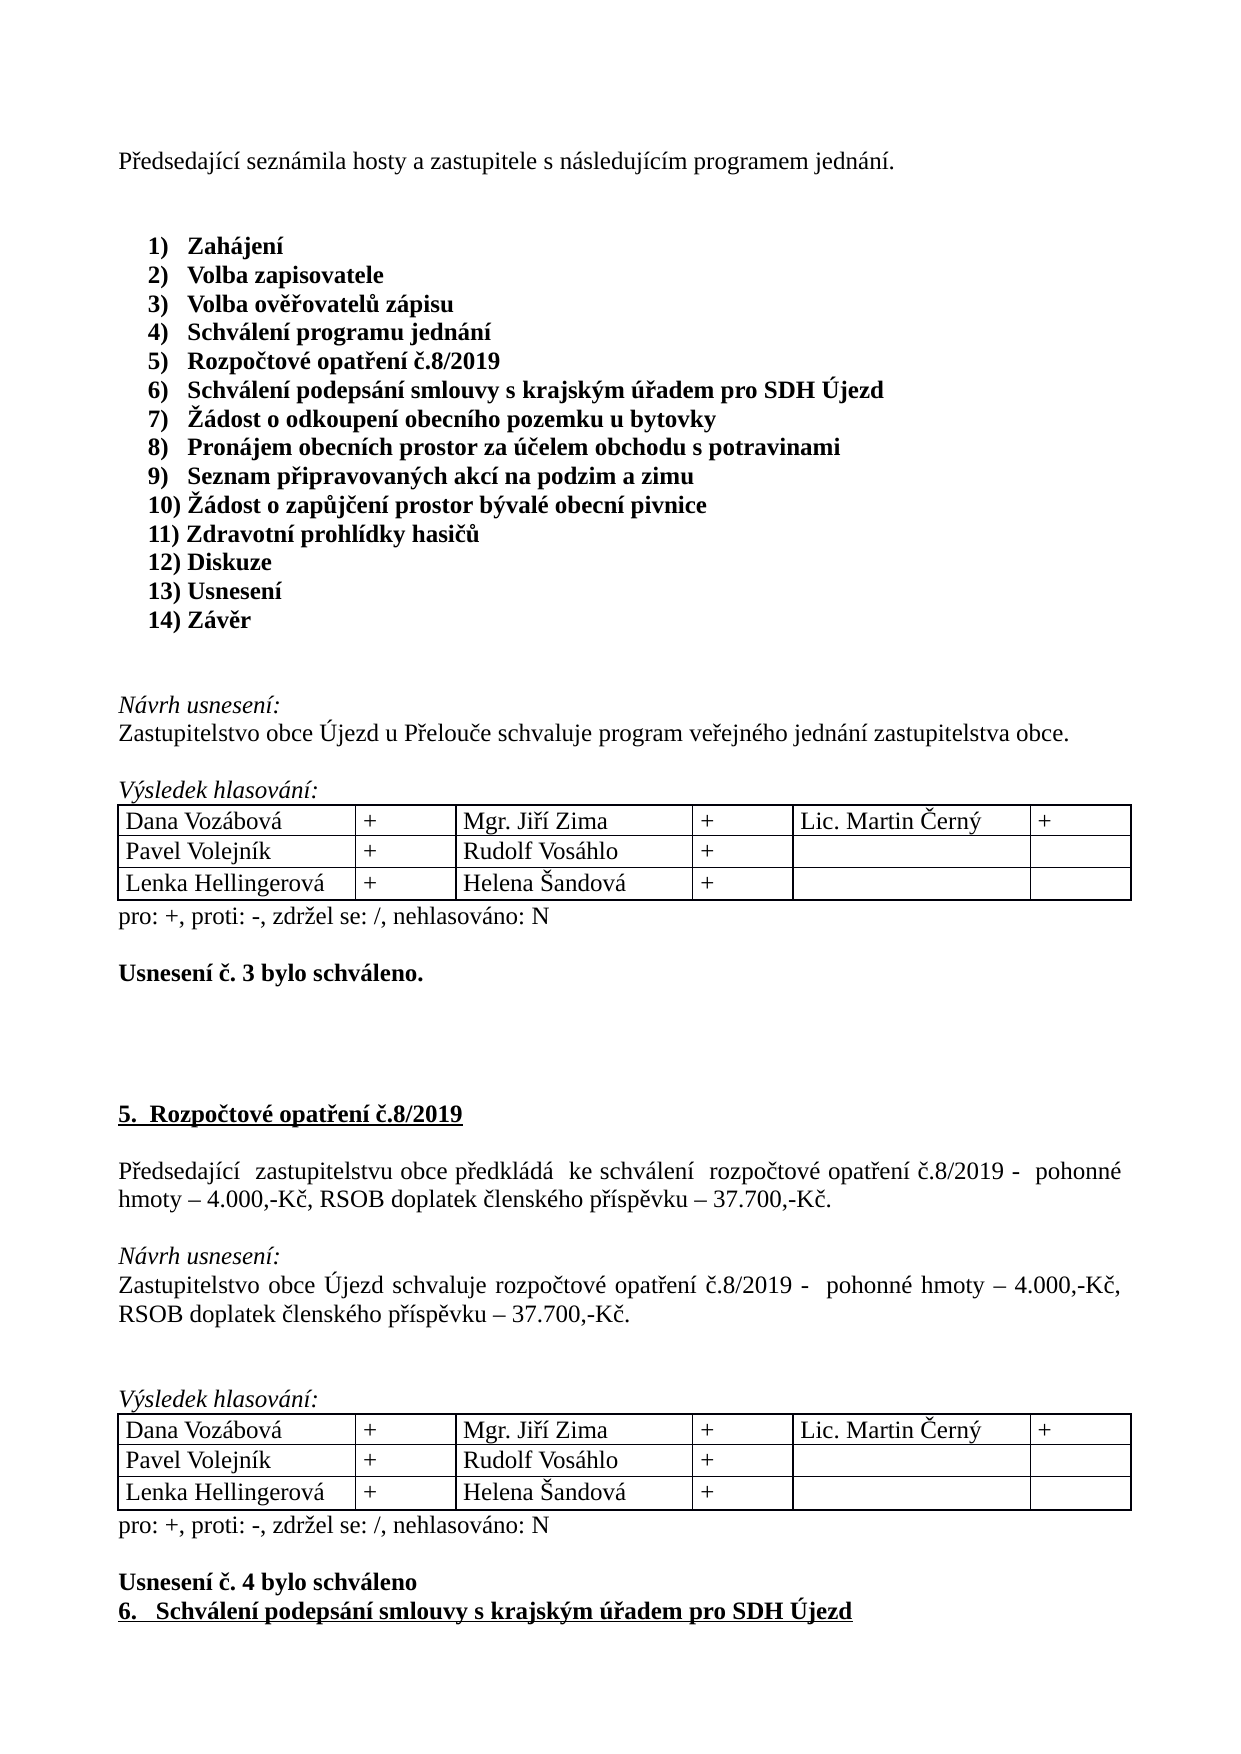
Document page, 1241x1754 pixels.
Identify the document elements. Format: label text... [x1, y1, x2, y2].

text Výsledek hlasování: [118, 775, 1122, 804]
table_cell [794, 1445, 1030, 1476]
table_cell [1031, 836, 1130, 867]
text 6. Schválení podepsání smlouvy s krajským úřadem pro SDH Újezd [118, 1596, 1122, 1625]
table_cell Rudolf Vosáhlo [457, 1445, 692, 1476]
text 7) Žádost o odkoupení obecního pozemku u bytovky [148, 404, 1122, 432]
table_cell [1031, 868, 1130, 899]
table_cell Pavel Volejník [119, 836, 355, 867]
text 13) Usnesení [148, 576, 1122, 605]
text 4) Schválení programu jednání [148, 317, 1122, 346]
table_header + [693, 1415, 792, 1444]
text 11) Zdravotní prohlídky hasičů [148, 519, 1122, 547]
text 5. Rozpočtové opatření č.8/2019 [118, 1099, 1122, 1128]
table_cell Rudolf Vosáhlo [457, 836, 692, 867]
table_cell [794, 1477, 1030, 1508]
text Zastupitelstvo obce Újezd schvaluje rozpočtové opatření č.8/2019 - pohonné hmoty – 4.000,-Kč, RSOB doplatek členského příspěvku – 37.700,-Kč. [118, 1270, 1122, 1328]
text 1) Zahájení [148, 231, 1122, 260]
text Předsedající zastupitelstvu obce předkládá ke schválení rozpočtové opatření č.8/2019 - pohonné hmoty – 4.000,-Kč, RSOB doplatek členského příspěvku – 37.700,-Kč. [118, 1156, 1122, 1213]
text 5) Rozpočtové opatření č.8/2019 [148, 346, 1122, 375]
text pro: +, proti: -, zdržel se: /, nehlasováno: N [118, 1511, 1122, 1539]
table_cell + [693, 868, 792, 899]
table_cell + [693, 836, 792, 867]
table_header + [356, 1415, 455, 1444]
text 12) Diskuze [148, 547, 1122, 576]
table_cell + [356, 836, 455, 867]
table_header Lic. Martin Černý [794, 806, 1030, 835]
table_header + [693, 806, 792, 835]
table_cell Helena Šandová [457, 1477, 692, 1508]
table_cell [1031, 1445, 1130, 1476]
text 14) Závěr [148, 605, 1122, 634]
table_cell + [693, 1477, 792, 1508]
text Předsedající seznámila hosty a zastupitele s následujícím programem jednání. [118, 146, 1122, 175]
table_header + [1031, 1415, 1130, 1444]
table_header Lic. Martin Černý [794, 1415, 1030, 1444]
table_cell Lenka Hellingerová [119, 1477, 355, 1508]
table_header + [356, 806, 455, 835]
text pro: +, proti: -, zdržel se: /, nehlasováno: N [118, 901, 1122, 930]
text Návrh usnesení: [118, 1241, 1122, 1270]
table_header Mgr. Jiří Zima [457, 1415, 692, 1444]
table_cell + [356, 1445, 455, 1476]
text 6) Schválení podepsání smlouvy s krajským úřadem pro SDH Újezd [148, 375, 1122, 404]
text Návrh usnesení: [118, 690, 1122, 718]
text 10) Žádost o zapůjčení prostor bývalé obecní pivnice [148, 490, 1122, 519]
table_header Dana Vozábová [119, 806, 355, 835]
text 3) Volba ověřovatelů zápisu [148, 289, 1122, 317]
table_header Dana Vozábová [119, 1415, 355, 1444]
table_header Mgr. Jiří Zima [457, 806, 692, 835]
text Usnesení č. 4 bylo schváleno [118, 1567, 1122, 1596]
table_cell + [693, 1445, 792, 1476]
table_header + [1031, 806, 1130, 835]
text Zastupitelstvo obce Újezd u Přelouče schvaluje program veřejného jednání zastupitelstva obce. [118, 718, 1122, 747]
table_cell Pavel Volejník [119, 1445, 355, 1476]
table_cell [794, 868, 1030, 899]
text 8) Pronájem obecních prostor za účelem obchodu s potravinami [148, 432, 1122, 461]
table_cell + [356, 1477, 455, 1508]
table_cell Helena Šandová [457, 868, 692, 899]
text Usnesení č. 3 bylo schváleno. [118, 958, 1122, 987]
text 9) Seznam připravovaných akcí na podzim a zimu [148, 461, 1122, 490]
table_cell Lenka Hellingerová [119, 868, 355, 899]
table_cell + [356, 868, 455, 899]
text 2) Volba zapisovatele [148, 260, 1122, 289]
text Výsledek hlasování: [118, 1384, 1122, 1413]
table_cell [1031, 1477, 1130, 1508]
table_cell [794, 836, 1030, 867]
